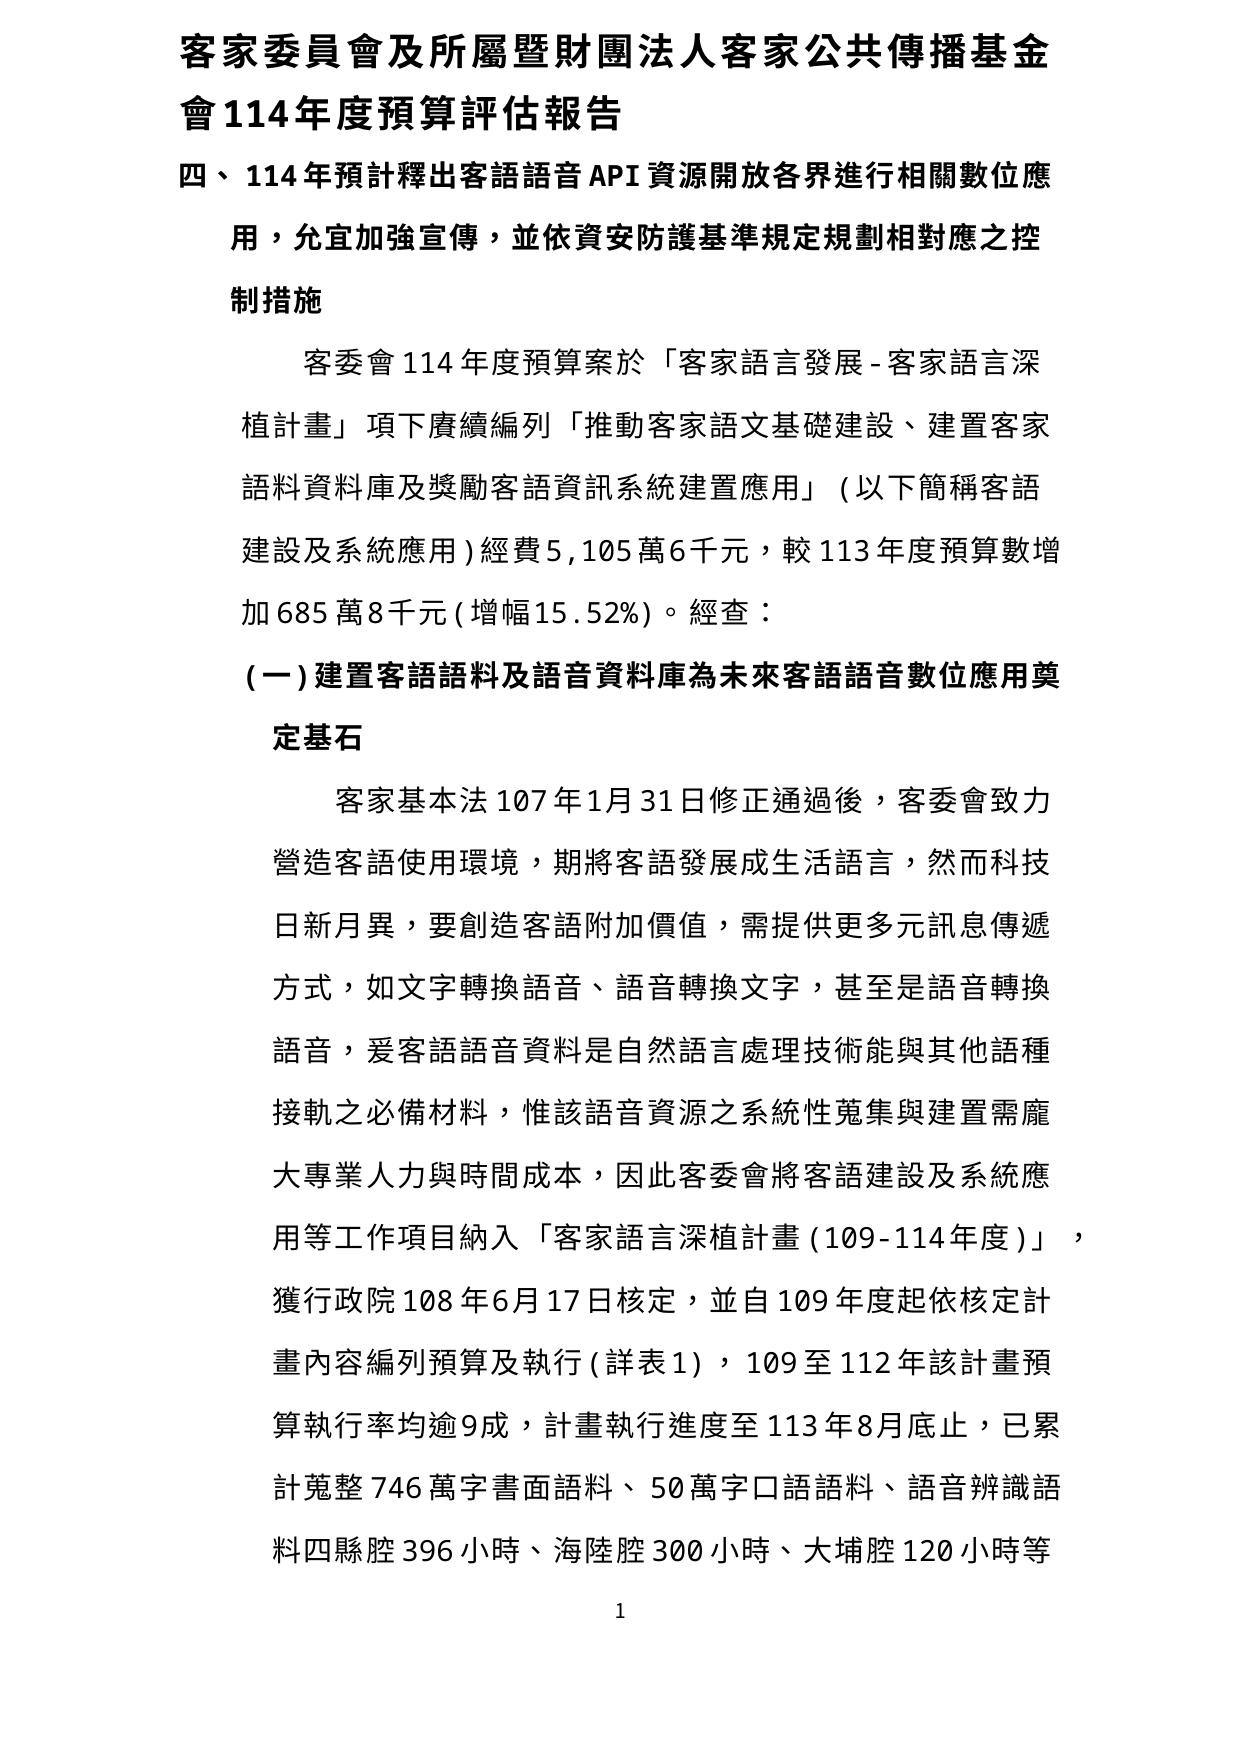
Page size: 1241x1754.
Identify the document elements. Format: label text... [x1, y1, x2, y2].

text (一)建置客語語料及語音資料庫為未來客語語音數位應用奠定基石 [236, 632, 1063, 757]
text 客委會114年度預算案於「客家語言發展-客家語言深植計畫」項下賡續編列「推動客家語文基礎建設、建置客家語料資料庫及獎勵客語資訊系統建置應用」(以下簡稱客語建設及系統應用)經費5,105萬6千元，較113年度預算數增加685萬8千元(增幅15.52%)。經查： [236, 319, 1063, 632]
text 客家基本法107年1月31日修正通過後，客委會致力營造客語使用環境，期將客語發展成生活語言，然而科技日新月異，要創造客語附加價值，需提供更多元訊息傳遞方式，如文字轉換語音、語音轉換文字，甚至是語音轉換語音，爰客語語音資料是自然語言處理技術能與其他語種接軌之必備材料，惟該語音資源之系統性蒐集與建置需龐大專業人力與時間成本，因此客委會將客語建設及系統應用等工作項目納入「客家語言深植計畫(109-114年度)」，獲行政院108年6月17日核定，並自109年度起依核定計畫內容編列預算及執行(詳表1)，109至112年該計畫預算執行率均逾9成，計畫執行進度至113年8月底止，已累計蒐整746萬字書面語料、50萬字口語語料、語音辨識語料四縣腔396小時、海陸腔300小時、大埔腔120小時等項目。 [266, 757, 1063, 1569]
subtitle 四、114年預計釋出客語語音API資源開放各界進行相關數位應用，允宜加強宣傳，並依資安防護基準規定規劃相對應之控制措施 [177, 132, 1063, 319]
text 客家委員會及所屬暨財團法人客家公共傳播基金會114年度預算評估報告 [177, 7, 1063, 132]
